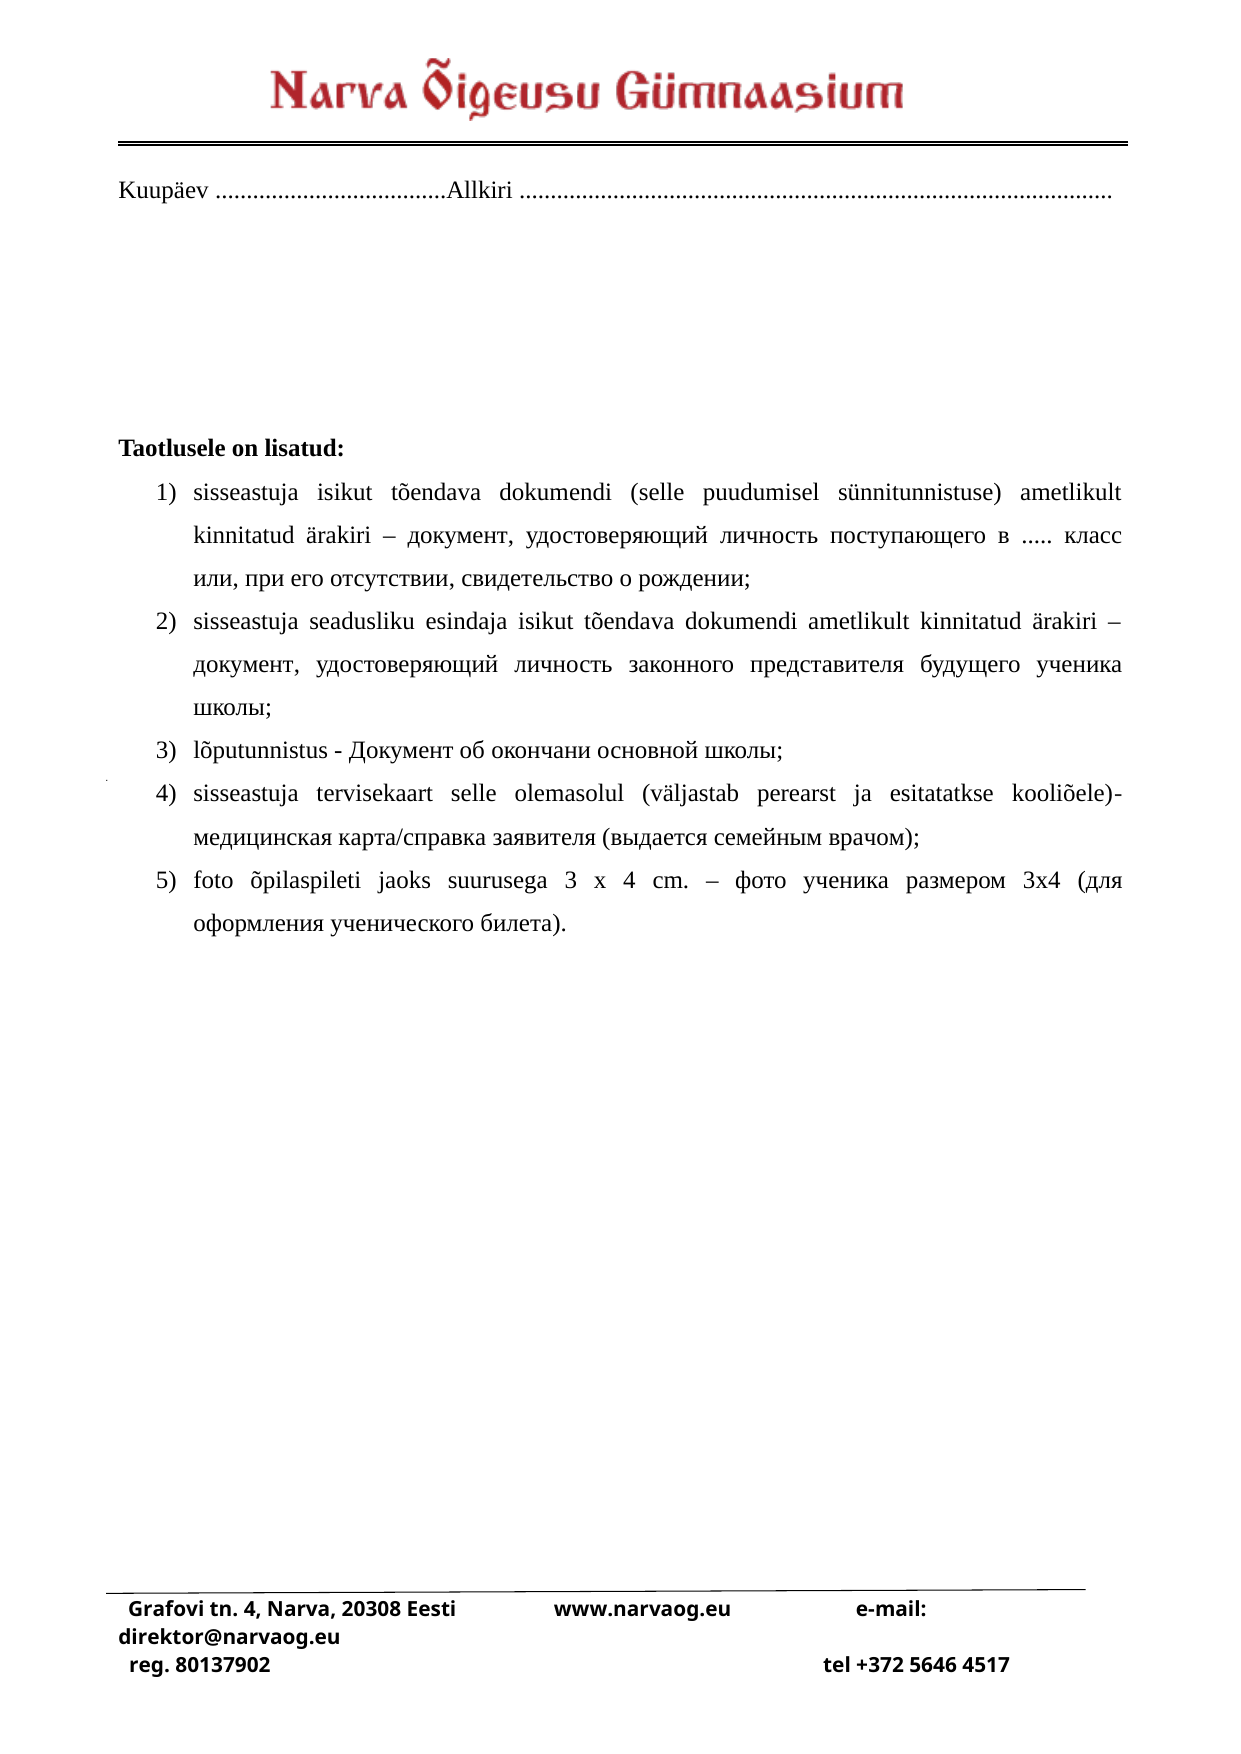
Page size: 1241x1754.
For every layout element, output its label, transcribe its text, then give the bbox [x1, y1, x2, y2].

text Kuupäev .....................................Allkiri ............................................................................................... [118, 175, 1122, 203]
list lõputunnistus - Документ об окончани основной школы; [156, 735, 1122, 764]
list sisseastuja seadusliku esindaja isikut tõendava dokumendi ametlikult kinnitatud ärakiri – документ, удостоверяющий личность законного представителя будущего ученика школы; [156, 606, 1122, 721]
text Taotlusele on lisatud: [118, 433, 1122, 462]
list sisseastuja tervisekaart selle olemasolul (väljastab perearst ja esitatatkse kooliõele)- медицинская карта/справка заявителя (выдается семейным врачом); [156, 778, 1122, 850]
list sisseastuja isikut tõendava dokumendi (selle puudumisel sünnitunnistuse) ametlikult kinnitatud ärakiri – документ, удостоверяющий личность поступающего в ..... класс или, при его отсутствии, свидетельство о рождении; [156, 477, 1122, 592]
list foto õpilaspileti jaoks suurusega 3 x 4 cm. – фото ученика размером 3x4 (для оформления ученического билета). [156, 865, 1122, 937]
